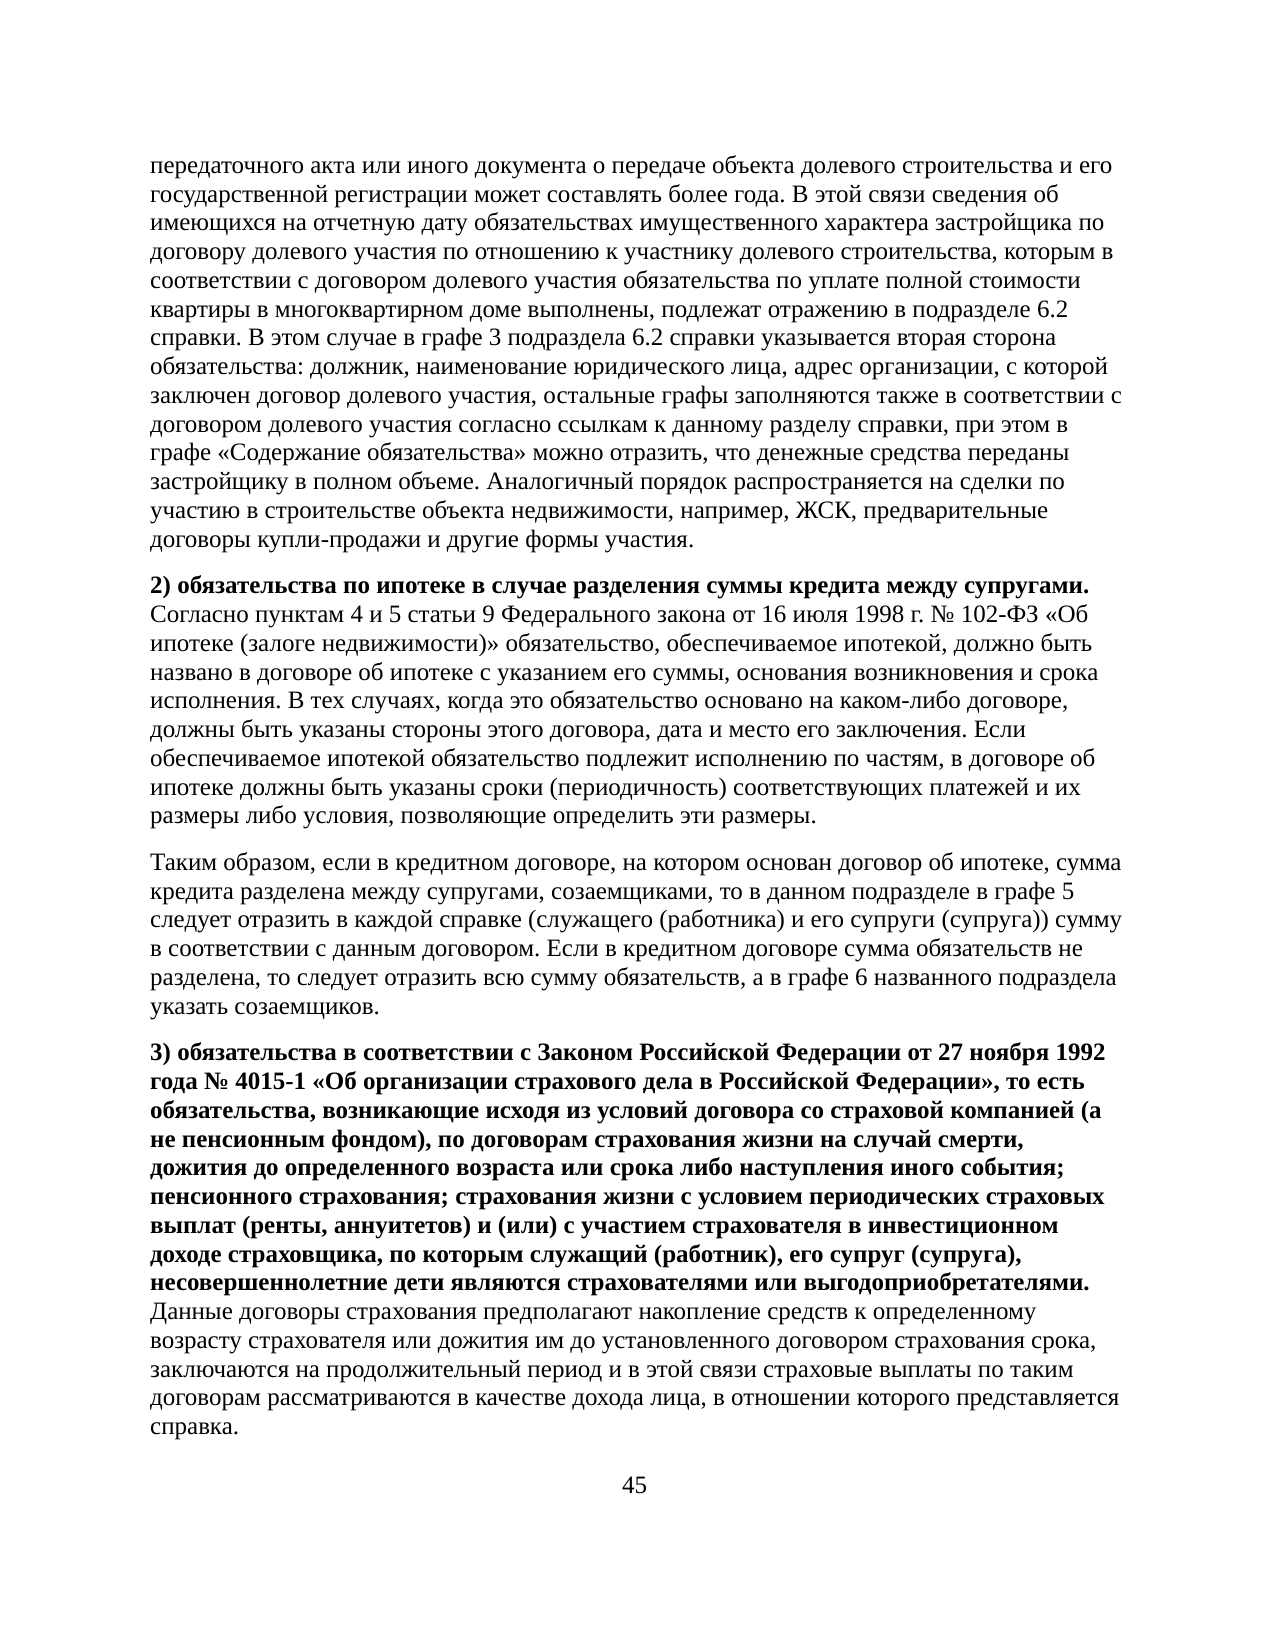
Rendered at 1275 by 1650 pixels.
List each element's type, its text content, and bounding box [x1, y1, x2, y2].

text 2) обязательства по ипотеке в случае разделения суммы кредита между супругами. Согласно пунктам 4 и 5 статьи 9 Федерального закона от 16 июля 1998 г. № 102-ФЗ «Об ипотеке (залоге недвижимости)» обязательство, обеспечиваемое ипотекой, должно быть названо в договоре об ипотеке с указанием его суммы, основания возникновения и срока исполнения. В тех случаях, когда это обязательство основано на каком-либо договоре, должны быть указаны стороны этого договора, дата и место его заключения. Если обеспечиваемое ипотекой обязательство подлежит исполнению по частям, в договоре об ипотеке должны быть указаны сроки (периодичность) соответствующих платежей и их размеры либо условия, позволяющие определить эти размеры. [150, 570, 1125, 829]
text Таким образом, если в кредитном договоре, на котором основан договор об ипотеке, сумма кредита разделена между супругами, созаемщиками, то в данном подразделе в графе 5 следует отразить в каждой справке (служащего (работника) и его супруги (супруга)) сумму в соответствии с данным договором. Если в кредитном договоре сумма обязательств не разделена, то следует отразить всю сумму обязательств, а в графе 6 названного подраздела указать созаемщиков. [150, 847, 1125, 1019]
text 3) обязательства в соответствии с Законом Российской Федерации от 27 ноября 1992 года № 4015-1 «Об организации страхового дела в Российской Федерации», то есть обязательства, возникающие исходя из условий договора со страховой компанией (а не пенсионным фондом), по договорам страхования жизни на случай смерти, дожития до определенного возраста или срока либо наступления иного события; пенсионного страхования; страхования жизни с условием периодических страховых выплат (ренты, аннуитетов) и (или) с участием страхователя в инвестиционном доходе страховщика, по которым служащий (работник), его супруг (супруга), несовершеннолетние дети являются страхователями или выгодоприобретателями. Данные договоры страхования предполагают накопление средств к определенному возрасту страхователя или дожития им до установленного договором страхования срока, заключаются на продолжительный период и в этой связи страховые выплаты по таким договорам рассматриваются в качестве дохода лица, в отношении которого представляется справка. [150, 1037, 1125, 1440]
text передаточного акта или иного документа о передаче объекта долевого строительства и его государственной регистрации может составлять более года. В этой связи сведения об имеющихся на отчетную дату обязательствах имущественного характера застройщика по договору долевого участия по отношению к участнику долевого строительства, которым в соответствии с договором долевого участия обязательства по уплате полной стоимости квартиры в многоквартирном доме выполнены, подлежат отражению в подразделе 6.2 справки. В этом случае в графе 3 подраздела 6.2 справки указывается вторая сторона обязательства: должник, наименование юридического лица, адрес организации, с которой заключен договор долевого участия, остальные графы заполняются также в соответствии с договором долевого участия согласно ссылкам к данному разделу справки, при этом в графе «Содержание обязательства» можно отразить, что денежные средства переданы застройщику в полном объеме. Аналогичный порядок распространяется на сделки по участию в строительстве объекта недвижимости, например, ЖСК, предварительные договоры купли-продажи и другие формы участия. [150, 150, 1125, 552]
